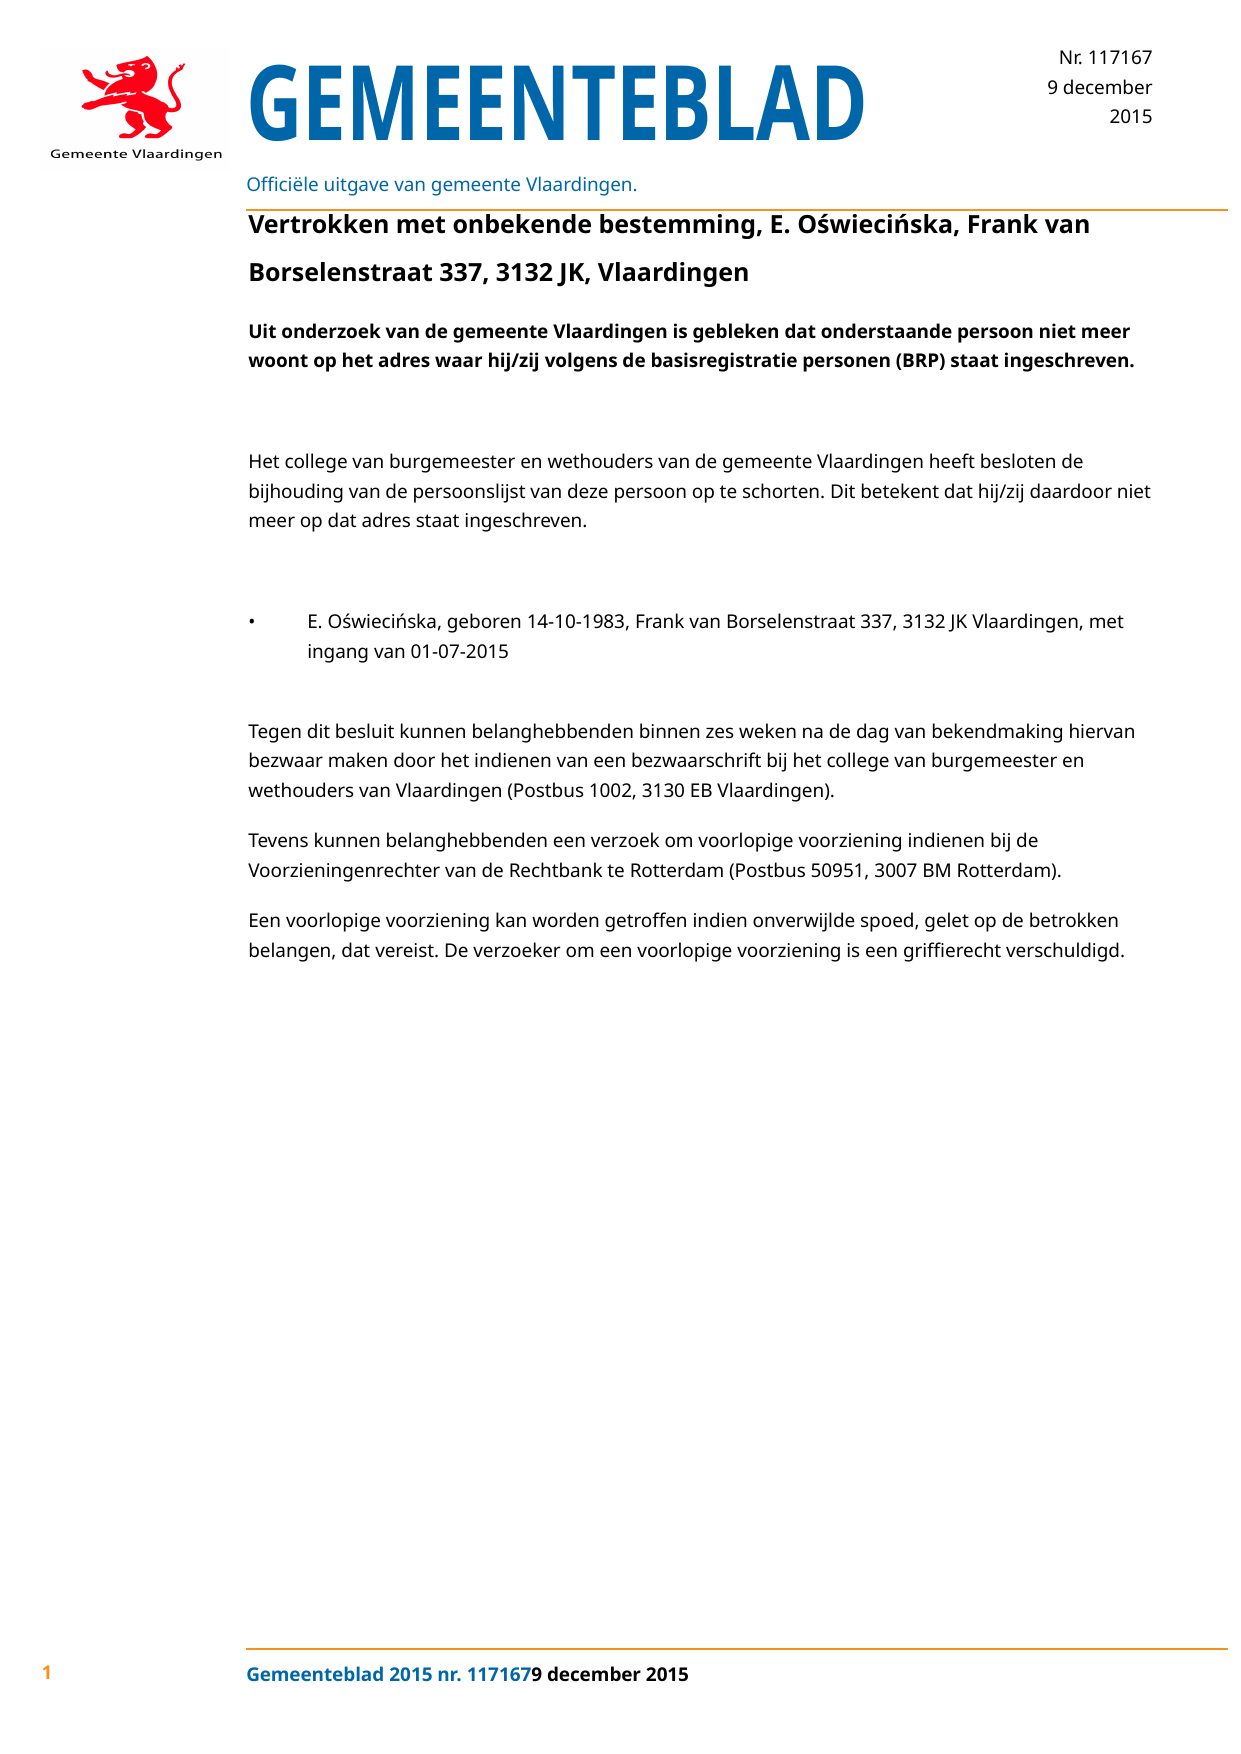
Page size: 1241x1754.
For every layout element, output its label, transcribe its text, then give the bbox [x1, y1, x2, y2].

text Vertrokken met onbekende bestemming, E. Oświecińska, Frank van Borselenstraat 337, 3132 JK, Vlaardingen [248, 211, 1152, 288]
list E. Oświecińska, geboren 14-10-1983, Frank van Borselenstraat 337, 3132 JK Vlaardingen, met ingang van 01-07-2015 [248, 608, 1152, 664]
text Een voorlopige voorziening kan worden getroffen indien onverwijlde spoed, gelet op de betrokken belangen, dat vereist. De verzoeker om een voorlopige voorziening is een griffierecht verschuldigd. [248, 907, 1152, 963]
picture [41, 47, 231, 172]
text Uit onderzoek van de gemeente Vlaardingen is gebleken dat onderstaande persoon niet meer woont op het adres waar hij/zij volgens de basisregistratie personen (BRP) staat ingeschreven. [248, 318, 1152, 373]
text Tegen dit besluit kunnen belanghebbenden binnen zes weken na de dag van bekendmaking hiervan bezwaar maken door het indienen van een bezwaarschrift bij het college van burgemeester en wethouders van Vlaardingen (Postbus 1002, 3130 EB Vlaardingen). [248, 718, 1152, 803]
text Het college van burgemeester en wethouders van de gemeente Vlaardingen heeft besloten de bijhouding van de persoonslijst van deze persoon op te schorten. Dit betekent dat hij/zij daardoor niet meer op dat adres staat ingeschreven. [248, 448, 1152, 533]
text Tevens kunnen belanghebbenden een verzoek om voorlopige voorziening indienen bij de Voorzieningenrechter van de Rechtbank te Rotterdam (Postbus 50951, 3007 BM Rotterdam). [248, 827, 1152, 883]
